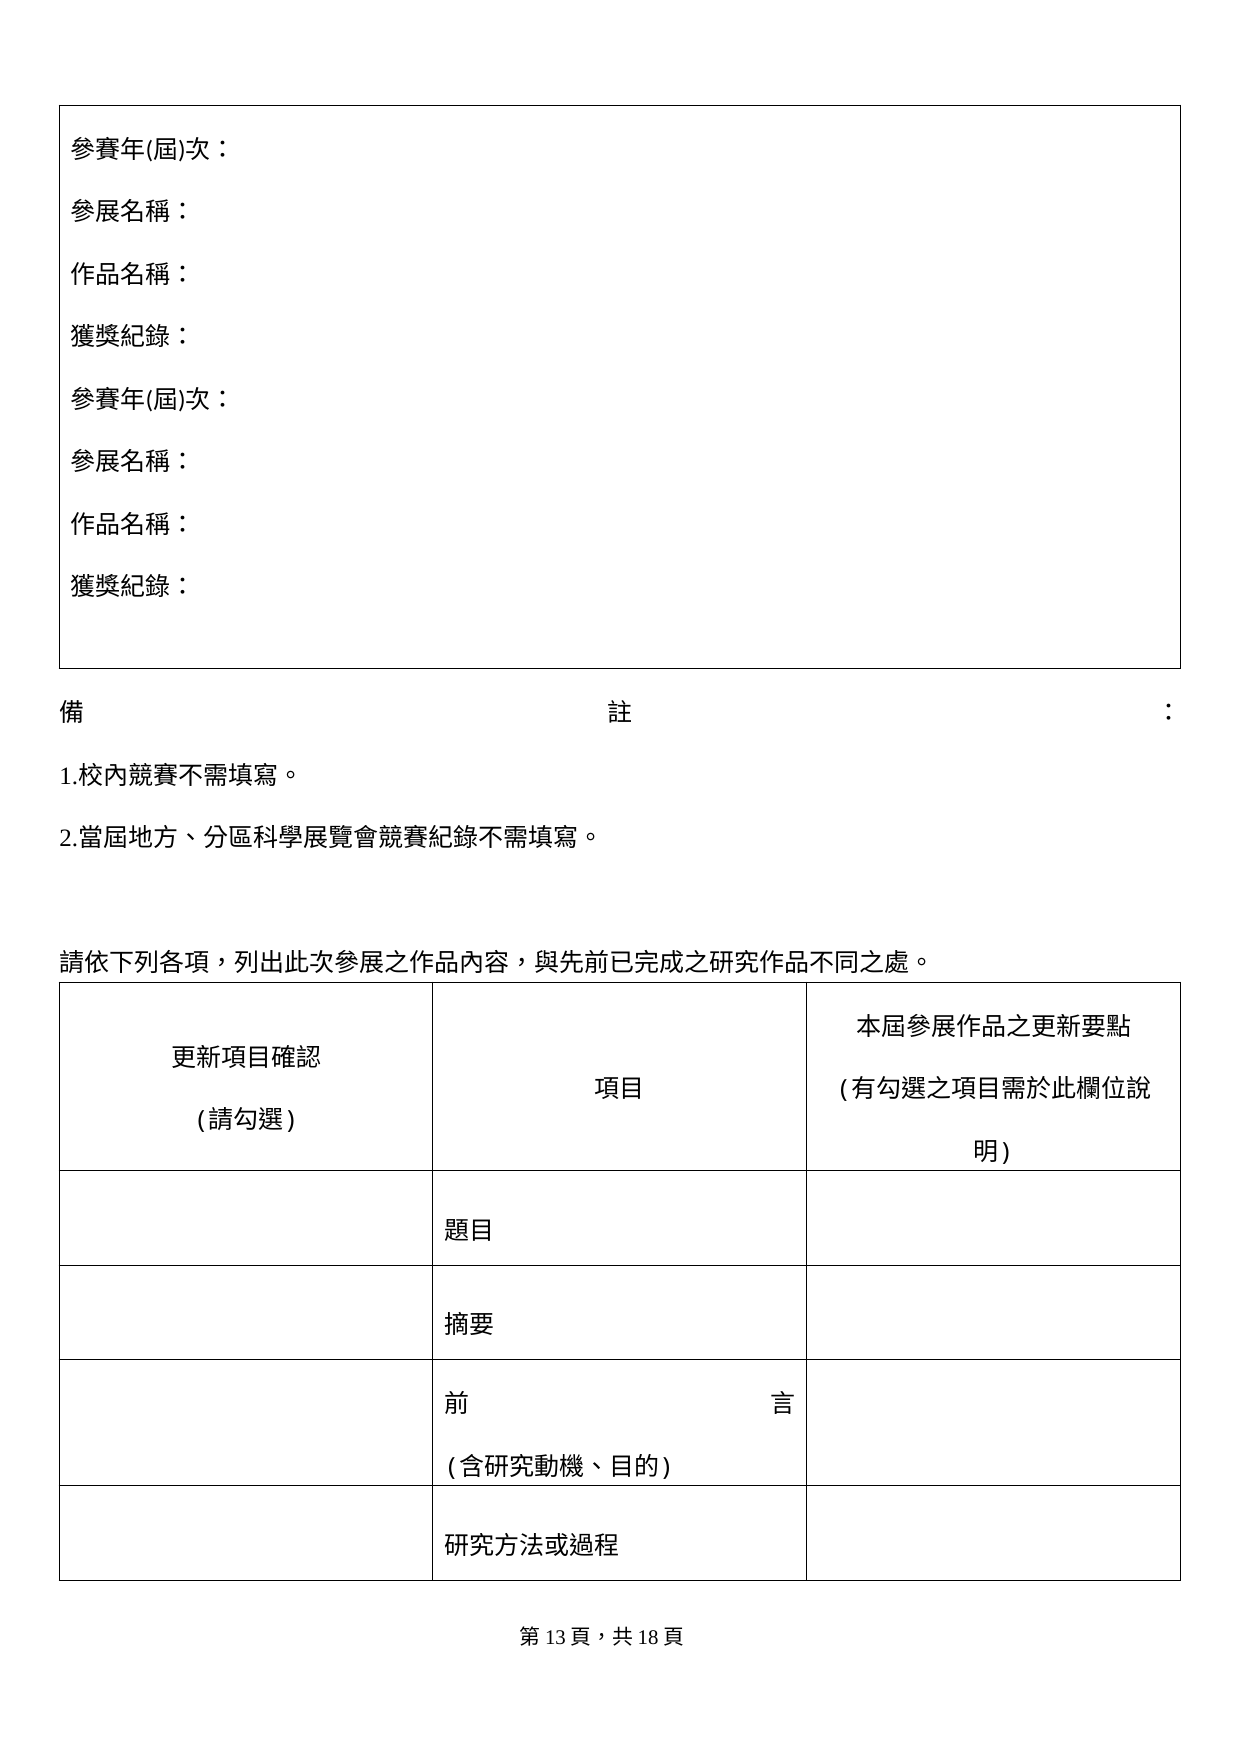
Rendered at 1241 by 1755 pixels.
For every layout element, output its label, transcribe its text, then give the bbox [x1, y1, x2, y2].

table_header 項目 [433, 983, 806, 1170]
table_cell [60, 1486, 432, 1580]
table_cell [807, 1266, 1180, 1359]
table_header 本屆參展作品之更新要點 (有勾選之項目需於此欄位說明) [807, 983, 1180, 1170]
text 備註： 1.校內競賽不需填寫。 [59, 669, 1181, 794]
table_header 更新項目確認 (請勾選) [60, 983, 432, 1170]
table_cell [807, 1360, 1180, 1485]
table_cell [60, 1266, 432, 1359]
table_cell 前言 (含研究動機、目的) [433, 1360, 806, 1485]
table_cell [60, 1171, 432, 1265]
text 2.當屆地方、分區科學展覽會競賽紀錄不需填寫。 [59, 794, 1181, 857]
table_cell 摘要 [433, 1266, 806, 1359]
table_cell [807, 1171, 1180, 1265]
text 請依下列各項，列出此次參展之作品內容，與先前已完成之研究作品不同之處。 [59, 919, 1181, 982]
table_cell 題目 [433, 1171, 806, 1265]
table_header 參賽年(屆)次： 參展名稱： 作品名稱： 獲獎紀錄： 參賽年(屆)次： 參展名稱： 作品名稱： 獲獎紀錄： [60, 106, 1180, 668]
table_cell [60, 1360, 432, 1485]
table_cell 研究方法或過程 [433, 1486, 806, 1580]
table_cell [807, 1486, 1180, 1580]
